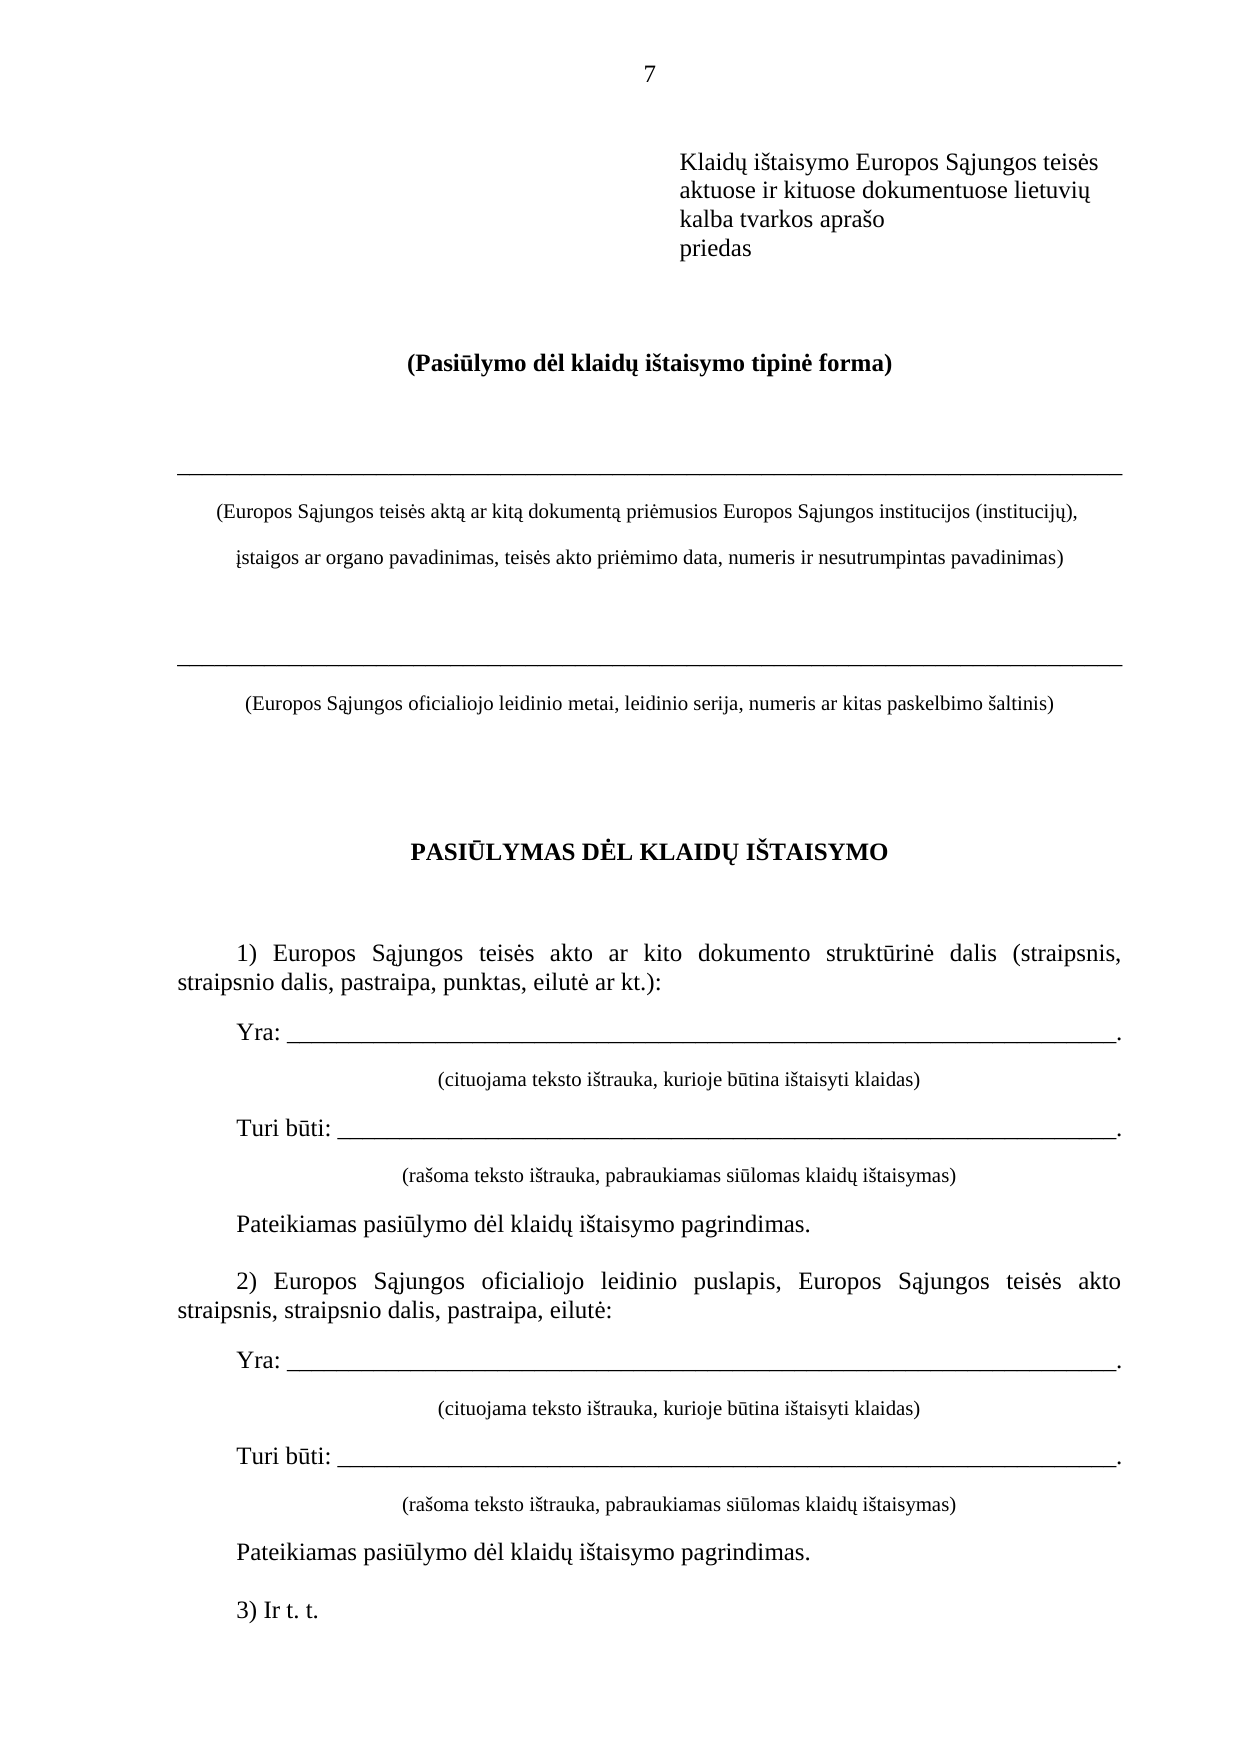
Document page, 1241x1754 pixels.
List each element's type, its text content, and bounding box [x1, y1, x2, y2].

text 1) Europos Sąjungos teisės akto ar kito dokumento struktūrinė dalis (straipsnis, straipsnio dalis, pastraipa, punktas, eilutė ar kt.): [177, 938, 1122, 995]
text 2) Europos Sąjungos oficialiojo leidinio puslapis, Europos Sąjungos teisės akto straipsnis, straipsnio dalis, pastraipa, eilutė: [177, 1266, 1122, 1324]
text (rašoma teksto ištrauka, pabraukiamas siūlomas klaidų ištaisymas) [177, 1163, 1122, 1187]
text (Europos Sąjungos teisės aktą ar kitą dokumentą priėmusios Europos Sąjungos institucijos (institucijų), [177, 499, 1122, 523]
text (Pasiūlymo dėl klaidų ištaisymo tipinė forma) [177, 348, 1122, 377]
text Yra: . [177, 1345, 1122, 1374]
text Pateikiamas pasiūlymo dėl klaidų ištaisymo pagrindimas. [177, 1537, 1122, 1566]
text PASIŪLYMAS DĖL KLAIDŲ IŠTAISYMO [177, 837, 1122, 866]
text 3) Ir t. t. [177, 1595, 1122, 1623]
text Turi būti: . [177, 1441, 1122, 1470]
text (Europos Sąjungos oficialiojo leidinio metai, leidinio serija, numeris ar kitas paskelbimo šaltinis) [177, 691, 1122, 715]
text (cituojama teksto ištrauka, kurioje būtina ištaisyti klaidas) [177, 1067, 1122, 1091]
text (cituojama teksto ištrauka, kurioje būtina ištaisyti klaidas) [177, 1396, 1122, 1420]
text Turi būti: . [177, 1113, 1122, 1142]
text (rašoma teksto ištrauka, pabraukiamas siūlomas klaidų ištaisymas) [177, 1492, 1122, 1516]
text Klaidų ištaisymo Europos Sąjungos teisės aktuose ir kituose dokumentuose lietuvių kalba tvarkos aprašo [679, 147, 1122, 233]
text priedas [679, 233, 1122, 262]
text Pateikiamas pasiūlymo dėl klaidų ištaisymo pagrindimas. [177, 1209, 1122, 1237]
text įstaigos ar organo pavadinimas, teisės akto priėmimo data, numeris ir nesutrumpintas pavadinimas) [177, 545, 1122, 569]
text Yra: . [177, 1017, 1122, 1046]
